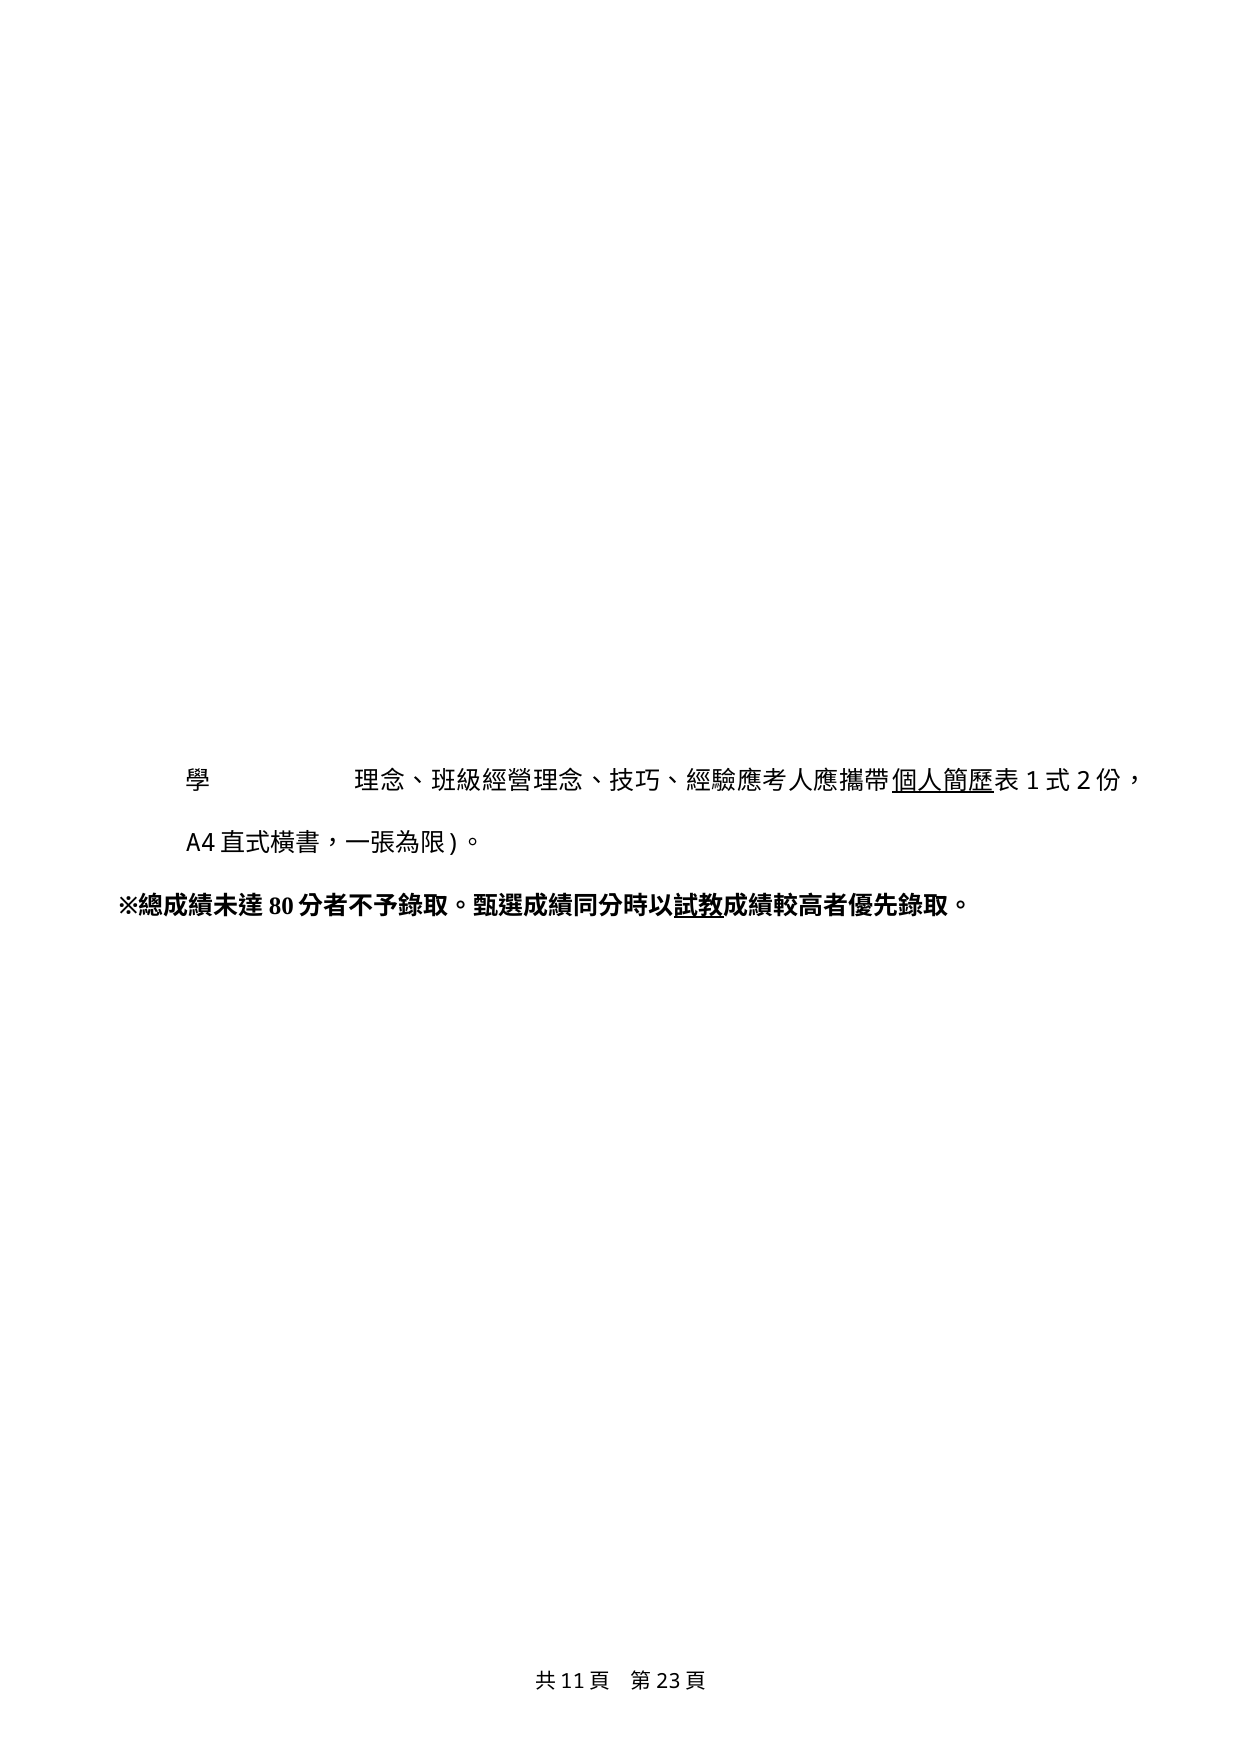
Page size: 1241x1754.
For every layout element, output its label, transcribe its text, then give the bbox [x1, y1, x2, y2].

text (二)口試：成績占40%。口試時間為8分鐘。(含資格、學歷、任教經歷、特殊表現、教學 理念、班級經營理念、技巧、經驗應考人應攜帶個人簡歷表1式2份，A4直式橫書，一張為限)。 [118, 737, 1122, 862]
text ※總成績未達80分者不予錄取。甄選成績同分時以試教成績較高者優先錄取。 [118, 862, 1122, 924]
